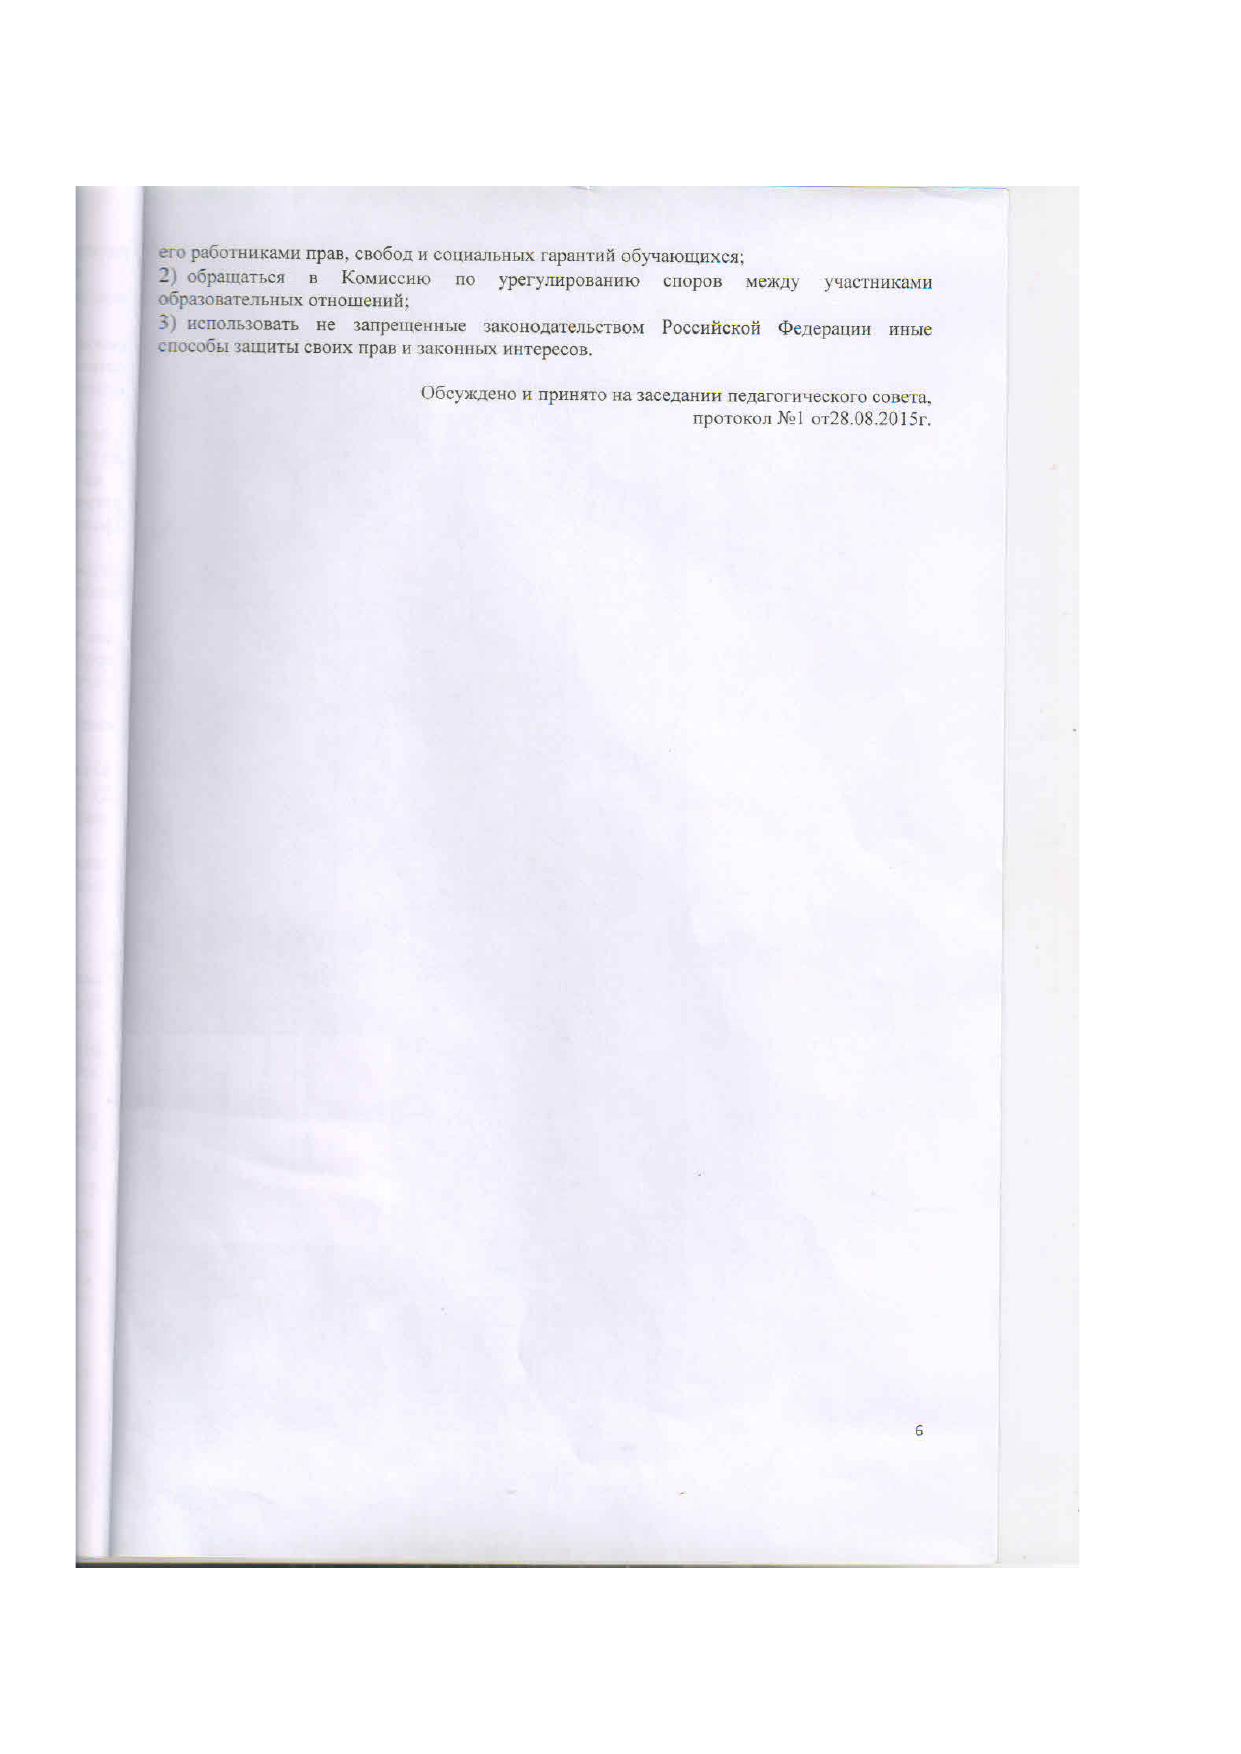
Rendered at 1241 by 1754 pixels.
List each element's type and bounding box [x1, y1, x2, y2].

picture [75, 186, 1080, 1568]
